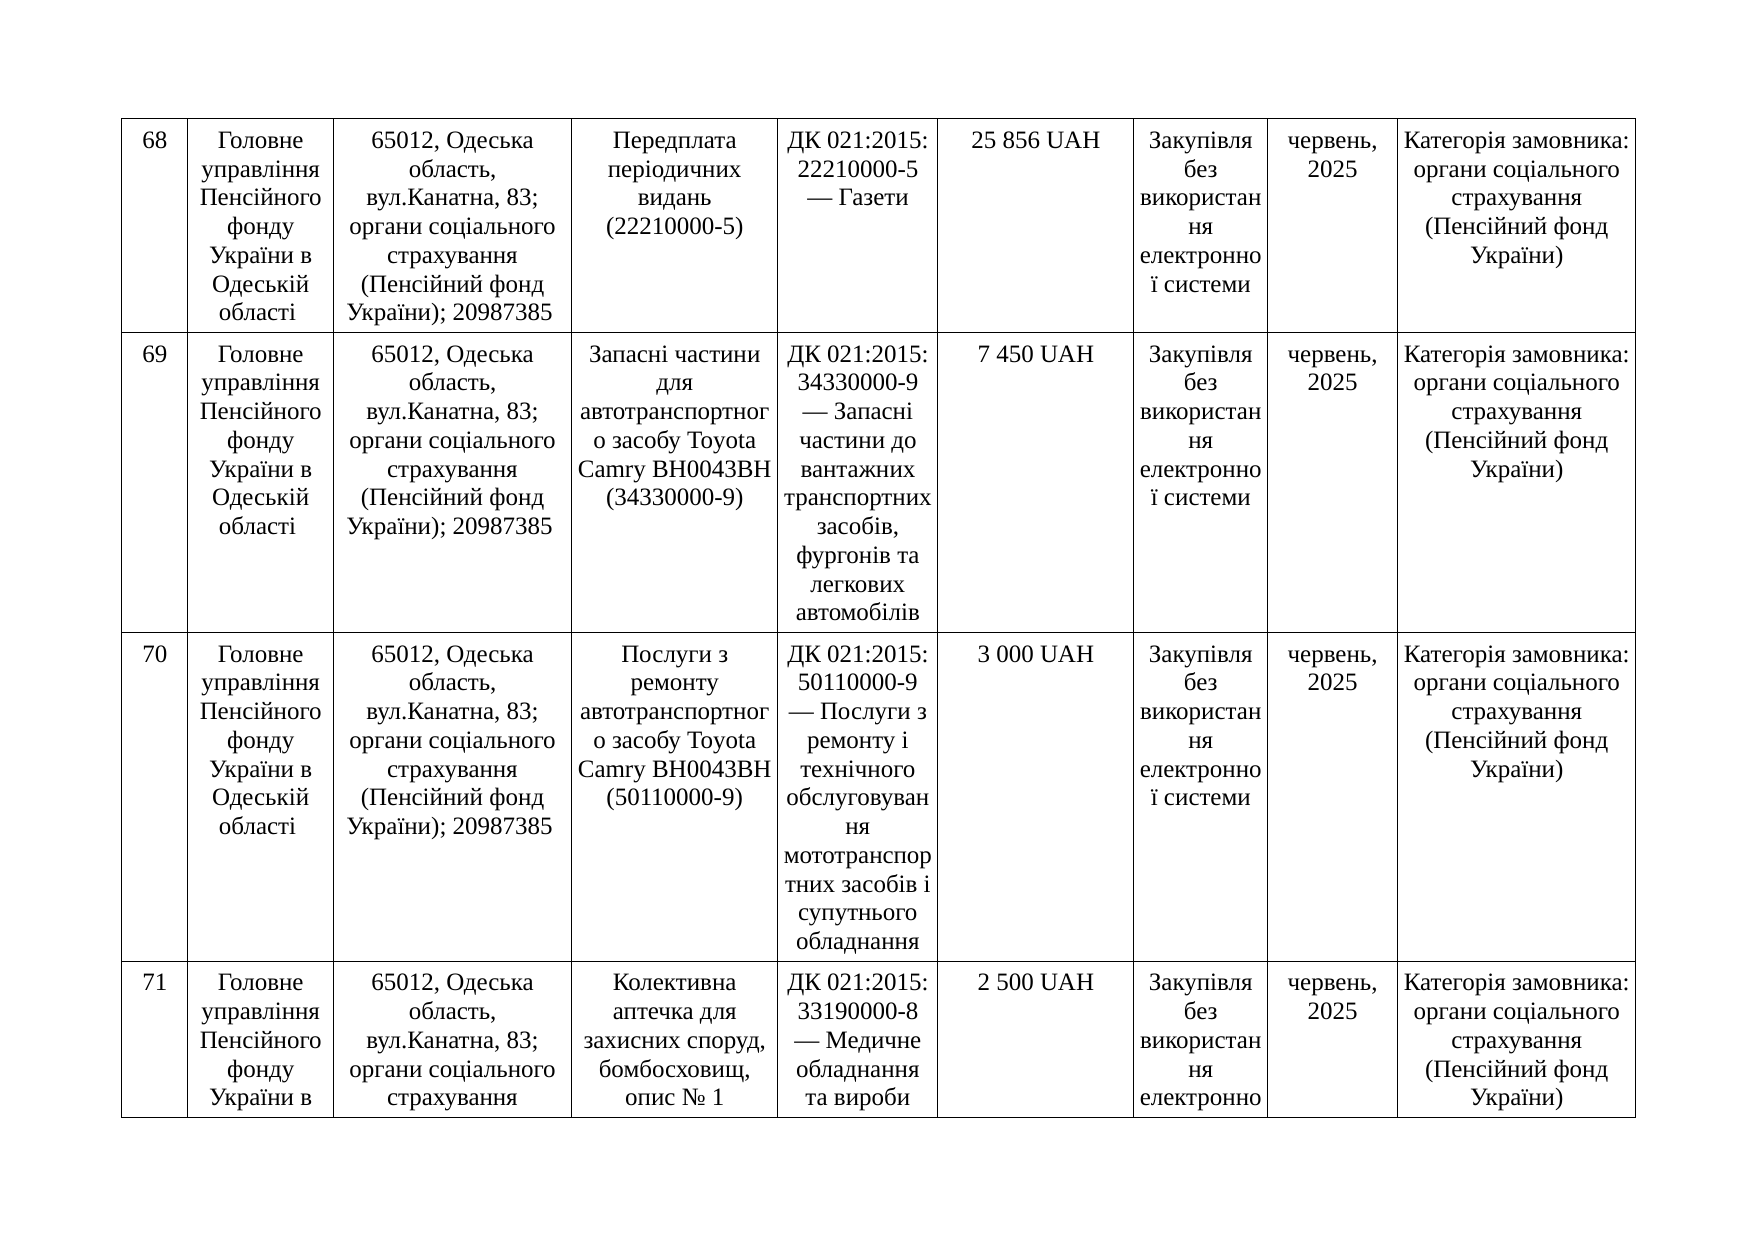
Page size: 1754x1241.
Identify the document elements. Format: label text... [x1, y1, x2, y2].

table_cell ДК 021:2015: 22210000-5 — Газети [778, 119, 937, 332]
table_cell 25 856 UAH [938, 119, 1133, 332]
table_cell червень, 2025 [1268, 962, 1397, 1117]
table_cell 65012, Одеська область, вул.Канатна, 83; органи соціального страхування (Пенсійний фонд України); 20987385 [334, 119, 571, 332]
table_cell 71 [122, 962, 187, 1117]
table_cell ДК 021:2015: 33190000-8 — Медичне обладнання та вироби [778, 962, 937, 1117]
table_cell 65012, Одеська область, вул.Канатна, 83; органи соціального страхування [334, 962, 571, 1117]
table_cell червень, 2025 [1268, 633, 1397, 961]
table_cell червень, 2025 [1268, 119, 1397, 332]
table_cell 2 500 UAH [938, 962, 1133, 1117]
table_cell ДК 021:2015: 50110000-9 — Послуги з ремонту і технічного обслуговування мототранспортних засобів і супутнього обладнання [778, 633, 937, 961]
table_cell 69 [122, 333, 187, 632]
table_cell Головне управління Пенсійного фонду України в Одеській області [188, 633, 333, 961]
table_cell Закупівля без використання електронної системи [1134, 333, 1267, 632]
table_cell 68 [122, 119, 187, 332]
table_cell Категорія замовника: органи соціального страхування (Пенсійний фонд України) [1398, 633, 1635, 961]
table_cell Запасні частини для автотранспортного засобу Toyota Camry ВН0043ВН (34330000-9) [572, 333, 777, 632]
table_cell 3 000 UAH [938, 633, 1133, 961]
table_cell Колективна аптечка для захисних споруд, бомбосховищ, опис № 1 [572, 962, 777, 1117]
table_cell 70 [122, 633, 187, 961]
table_cell Категорія замовника: органи соціального страхування (Пенсійний фонд України) [1398, 333, 1635, 632]
table_cell Закупівля без використання електронної системи [1134, 633, 1267, 961]
table_cell Головне управління Пенсійного фонду України в [188, 962, 333, 1117]
table_cell 65012, Одеська область, вул.Канатна, 83; органи соціального страхування (Пенсійний фонд України); 20987385 [334, 633, 571, 961]
table_cell Послуги з ремонту автотранспортного засобу Toyota Camry ВН0043ВН (50110000-9) [572, 633, 777, 961]
table_cell Головне управління Пенсійного фонду України в Одеській області [188, 119, 333, 332]
table_cell 65012, Одеська область, вул.Канатна, 83; органи соціального страхування (Пенсійний фонд України); 20987385 [334, 333, 571, 632]
table_cell ДК 021:2015: 34330000-9 — Запасні частини до вантажних транспортних засобів, фургонів та легкових автомобілів [778, 333, 937, 632]
table_cell Категорія замовника: органи соціального страхування (Пенсійний фонд України) [1398, 962, 1635, 1117]
table_cell Головне управління Пенсійного фонду України в Одеській області [188, 333, 333, 632]
table_cell Передплата періодичних видань (22210000-5) [572, 119, 777, 332]
table_cell Категорія замовника: органи соціального страхування (Пенсійний фонд України) [1398, 119, 1635, 332]
table_cell Закупівля без використання електронно [1134, 962, 1267, 1117]
table_cell червень, 2025 [1268, 333, 1397, 632]
table_cell Закупівля без використання електронної системи [1134, 119, 1267, 332]
table_cell 7 450 UAH [938, 333, 1133, 632]
